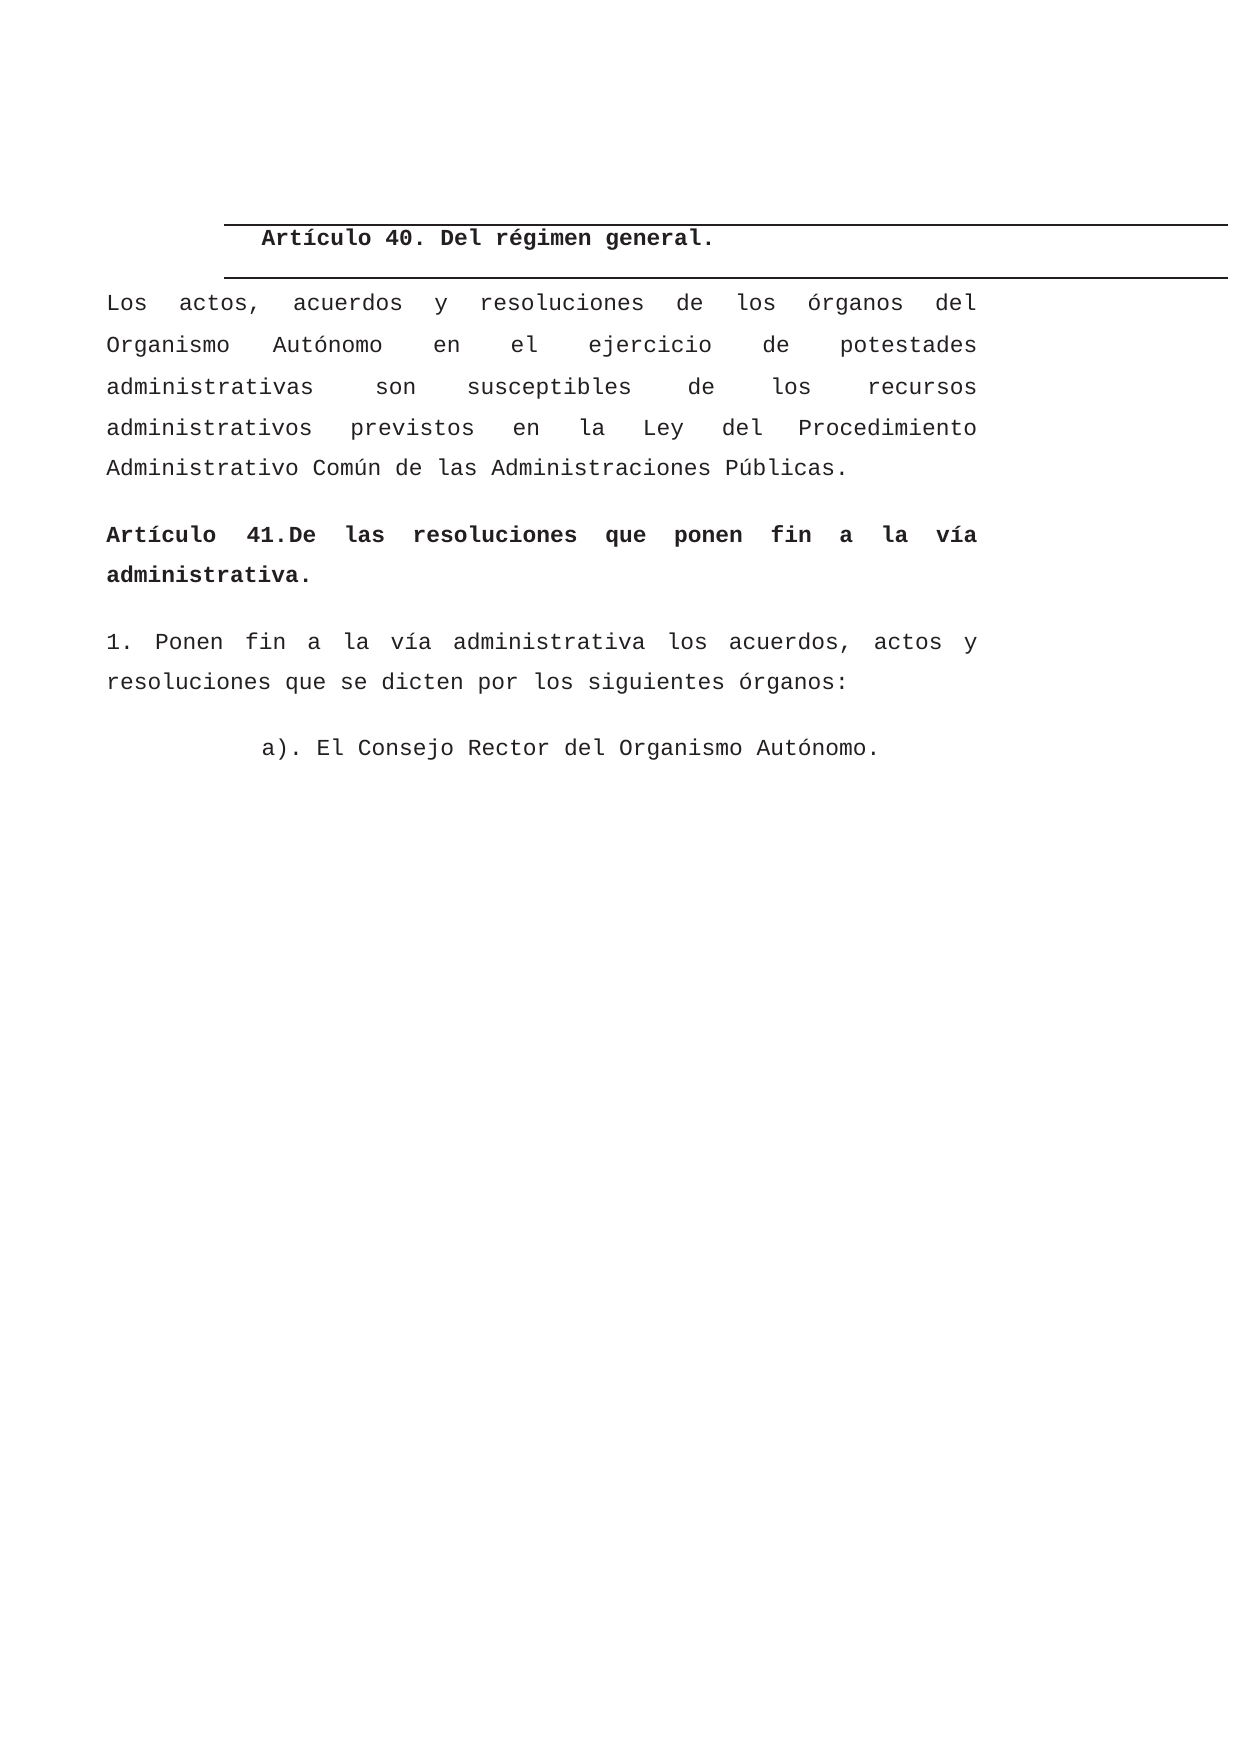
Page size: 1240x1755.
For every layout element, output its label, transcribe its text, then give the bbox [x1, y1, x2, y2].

text Los actos, acuerdos y resoluciones de los órganos del Organismo Autónomo en el ejercicio de potestades administrativas son susceptibles de los recursos administrativos previstos en la Ley del Procedimiento Administrativo Común de las Administraciones Públicas. [106, 292, 977, 482]
text Artículo 40. Del régimen general. [261, 226, 1133, 252]
subtitle Artículo 41. De las resoluciones que ponen fin a la vía administrativa. [106, 521, 977, 589]
text [261, 202, 1133, 224]
text a). El Consejo Rector del Organismo Autónomo. [261, 736, 1133, 762]
text 1. Ponen fin a la vía administrativa los acuerdos, actos y resoluciones que se dicten por los siguientes órganos: [106, 628, 977, 696]
